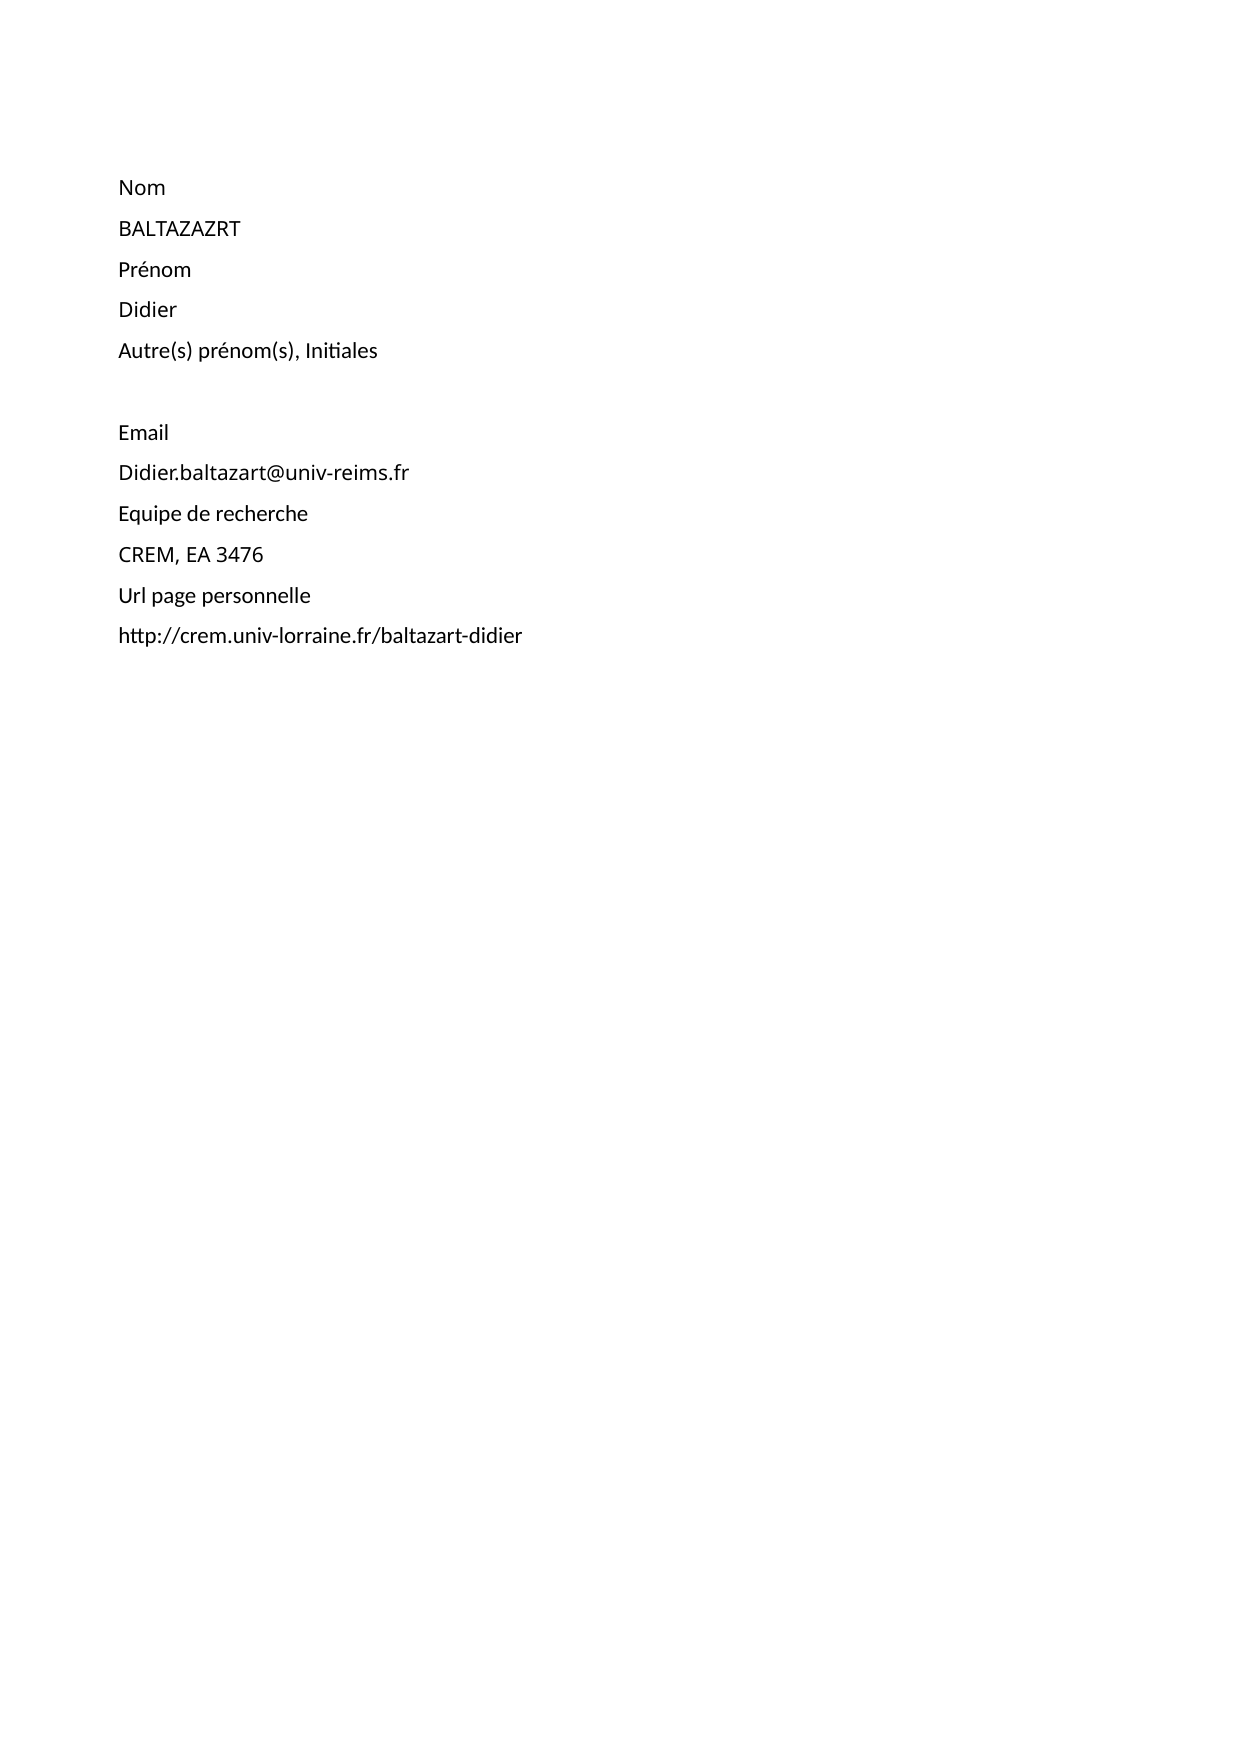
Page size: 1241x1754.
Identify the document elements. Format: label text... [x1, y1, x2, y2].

text Equipe de recherche [118, 499, 1122, 527]
text Autre(s) prénom(s), Initiales [118, 336, 1122, 364]
text Url page personnelle [118, 581, 1122, 609]
text Prénom [118, 255, 1122, 283]
text Email [118, 418, 1122, 446]
text Didier [118, 295, 1122, 324]
text http://crem.univ-lorraine.fr/baltazart-didier [118, 621, 1122, 649]
text Didier.baltazart@univ-reims.fr [118, 458, 1122, 487]
text CREM, EA 3476 [118, 540, 1122, 568]
text BALTAZAZRT [118, 214, 1122, 242]
text Nom [118, 173, 1122, 201]
